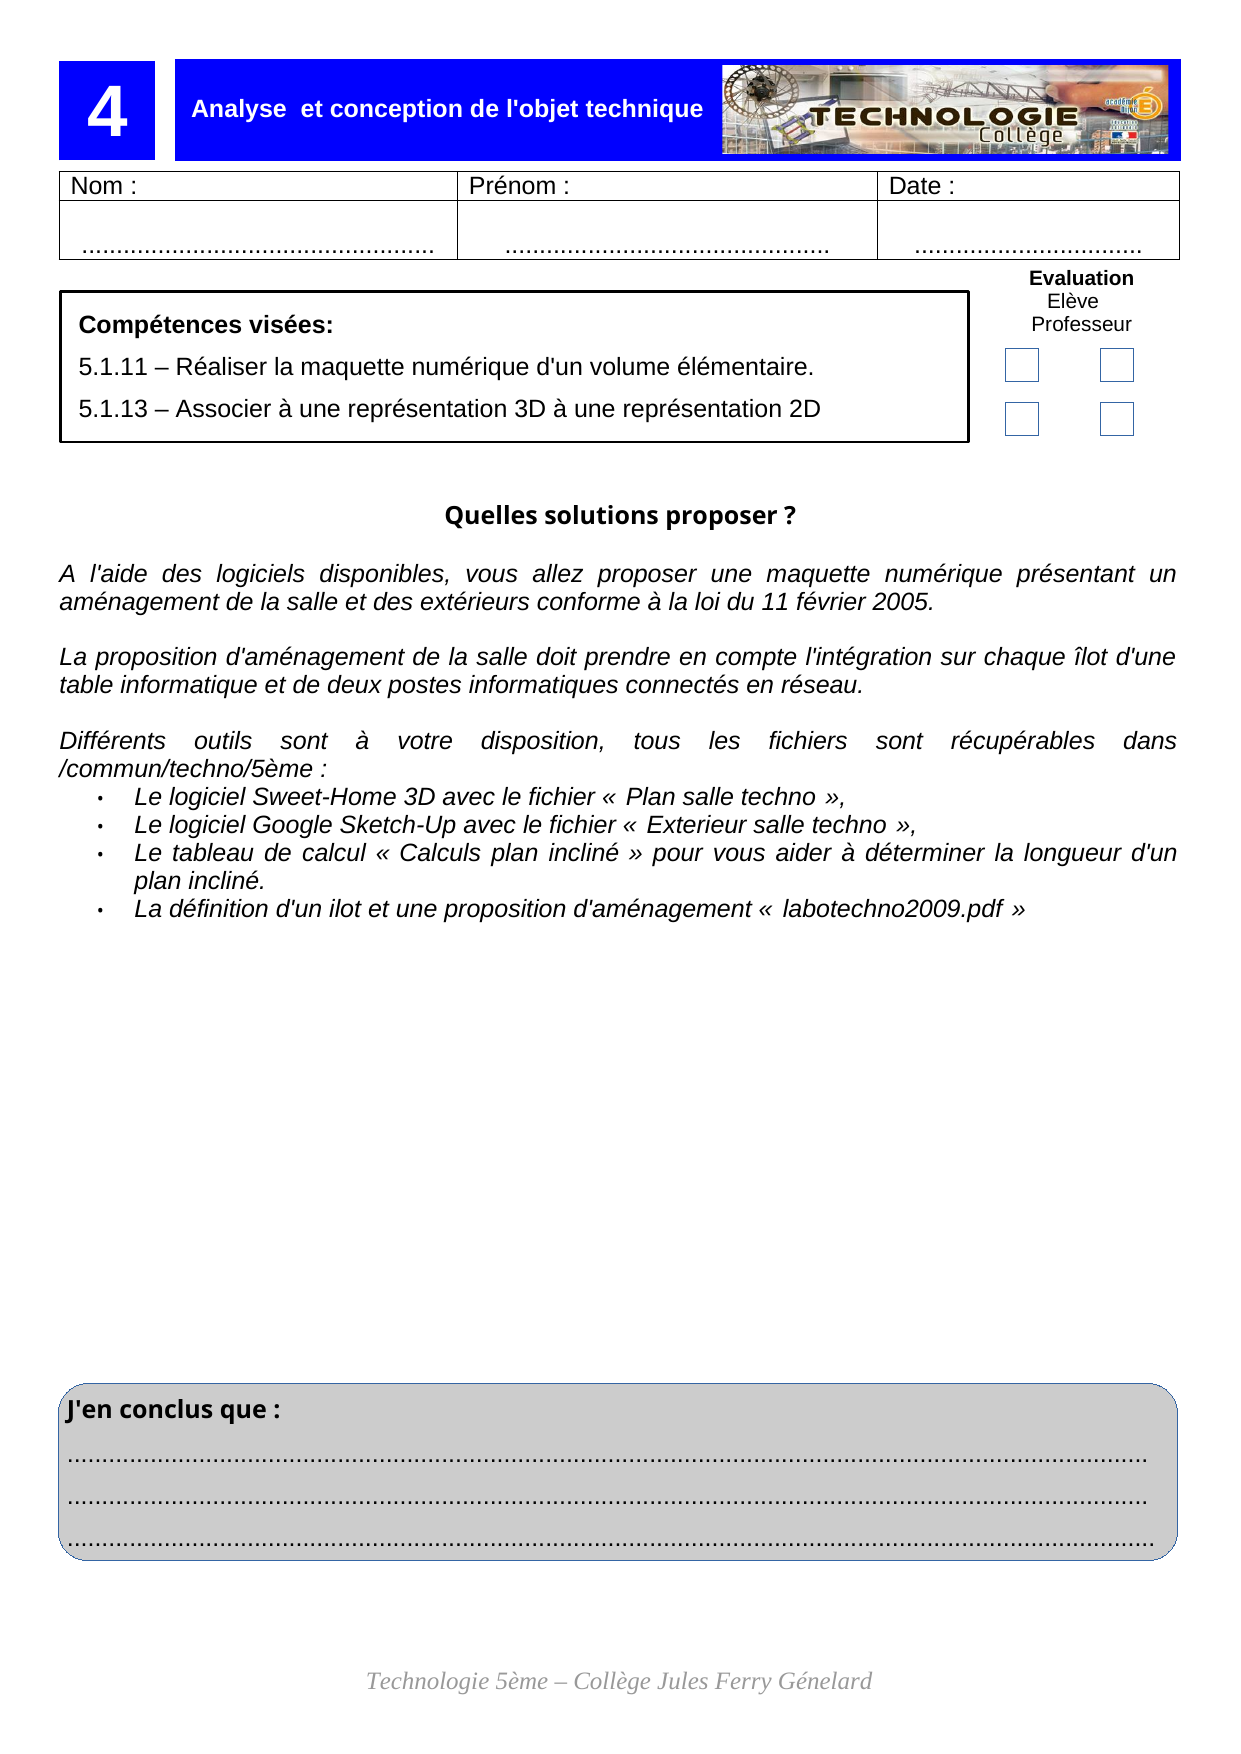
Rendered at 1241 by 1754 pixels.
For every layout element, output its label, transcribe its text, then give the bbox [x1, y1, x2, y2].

table_header Prénom : [458, 172, 877, 200]
list Le logiciel Sweet-Home 3D avec le fichier « Plan salle techno », [97, 783, 1181, 811]
text A l'aide des logiciels disponibles, vous allez proposer une maquette numérique présentant un aménagement de la salle et des extérieurs conforme à la loi du 11 février 2005. [59, 559, 1181, 615]
table_cell ............................................... [458, 201, 877, 259]
text 4 [76, 70, 138, 151]
table_header Nom : [60, 172, 457, 200]
text La proposition d'aménagement de la salle doit prendre en compte l'intégration sur chaque îlot d'une table informatique et de deux postes informatiques connectés en réseau. [59, 643, 1181, 699]
table_cell ................................................... [60, 201, 457, 259]
text Quelles solutions proposer ? [59, 497, 1181, 531]
list Le tableau de calcul « Calculs plan incliné » pour vous aider à déterminer la longueur d'un plan incliné. [97, 838, 1181, 894]
table_cell ................................. [878, 201, 1179, 259]
list La définition d'un ilot et une proposition d'aménagement « labotechno2009.pdf » [97, 894, 1181, 922]
list Le logiciel Google Sketch-Up avec le fichier « Exterieur salle techno », [97, 811, 1181, 838]
table_header Date : [878, 172, 1179, 200]
text Analyse et conception de l'objet technique [191, 95, 722, 123]
text Différents outils sont à votre disposition, tous les fichiers sont récupérables dans /commun/techno/5ème : [59, 727, 1181, 783]
